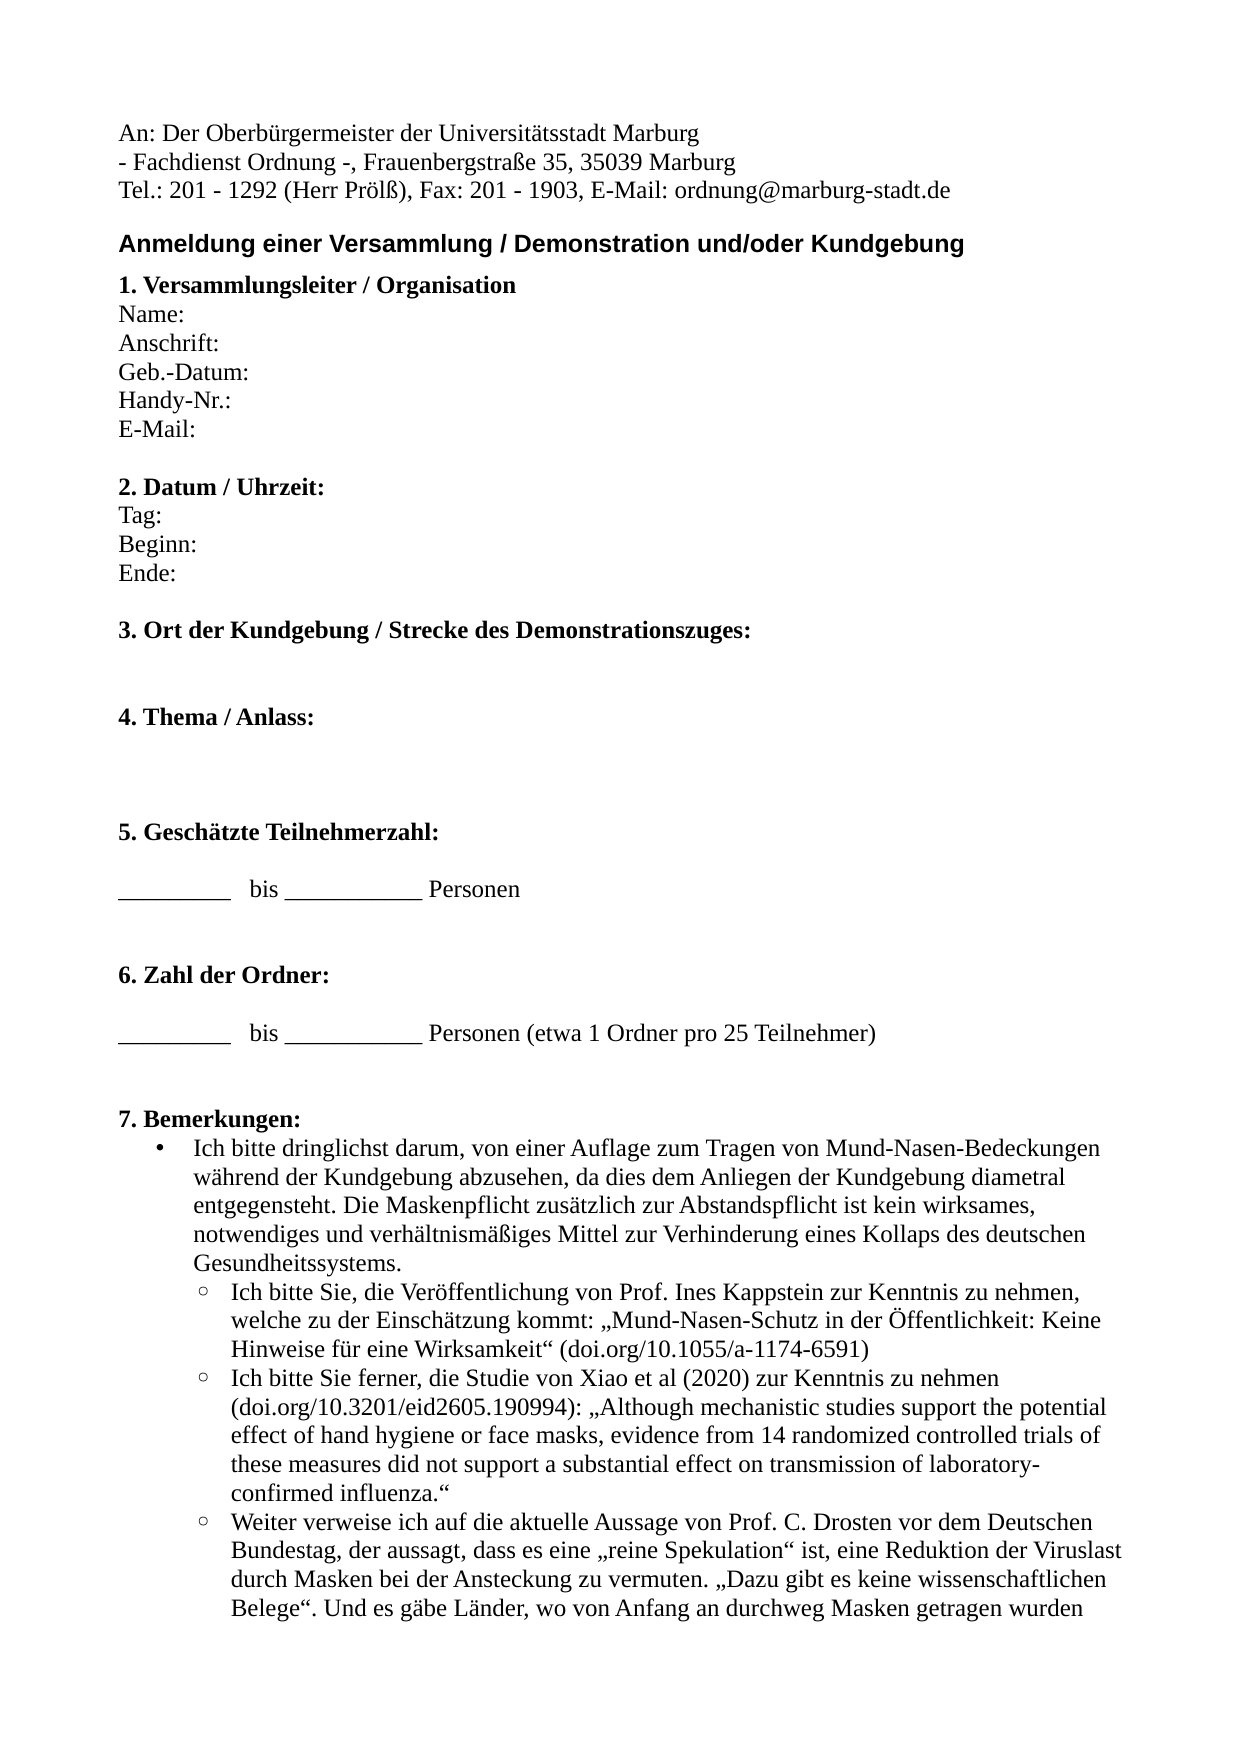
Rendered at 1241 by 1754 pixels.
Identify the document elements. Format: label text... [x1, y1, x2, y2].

text Name: [118, 299, 1122, 328]
text 4. Thema / Anlass: [118, 702, 1122, 731]
text Handy-Nr.: [118, 386, 1122, 414]
text Anschrift: [118, 328, 1122, 357]
list Weiter verweise ich auf die aktuelle Aussage von Prof. C. Drosten vor dem Deutschen Bundestag, der aussagt, dass es eine „reine Spekulation“ ist, eine Reduktion der Viruslast durch Masken bei der Ansteckung zu vermuten. „Dazu gibt es keine wissenschaftlichen Belege“. Und es gäbe Länder, wo von Anfang an durchweg Masken getragen wurden [193, 1507, 1122, 1622]
text E-Mail: [118, 414, 1122, 443]
text 3. Ort der Kundgebung / Strecke des Demonstrationszuges: [118, 616, 1122, 644]
text 7. Bemerkungen: [118, 1104, 1122, 1133]
text 1. Versammlungsleiter / Organisation [118, 271, 1122, 299]
list Ich bitte Sie ferner, die Studie von Xiao et al (2020) zur Kenntnis zu nehmen (doi.org/10.3201/eid2605.190994): „Although mechanistic studies support the potential effect of hand hygiene or face masks, evidence from 14 randomized controlled trials of these measures did not support a substantial effect on transmission of laboratory-confirmed influenza.“ [193, 1363, 1122, 1507]
text 6. Zahl der Ordner: [118, 961, 1122, 989]
list Ich bitte dringlichst darum, von einer Auflage zum Tragen von Mund-Nasen-Bedeckungen während der Kundgebung abzusehen, da dies dem Anliegen der Kundgebung diametral entgegensteht. Die Maskenpflicht zusätzlich zur Abstandspflicht ist kein wirksames, notwendiges und verhältnismäßiges Mittel zur Verhinderung eines Kollaps des deutschen Gesundheitssystems. [156, 1133, 1122, 1277]
subtitle Anmeldung einer Versammlung / Demonstration und/oder Kundgebung [118, 229, 1122, 258]
text _________ bis ___________ Personen (etwa 1 Ordner pro 25 Teilnehmer) [118, 1018, 1122, 1047]
text Tel.: 201 - 1292 (Herr Prölß), Fax: 201 - 1903, E-Mail: ordnung@marburg-stadt.de [118, 176, 1122, 204]
list Ich bitte Sie, die Veröffentlichung von Prof. Ines Kappstein zur Kenntnis zu nehmen, welche zu der Einschätzung kommt: „Mund-Nasen-Schutz in der Öffentlichkeit: Keine Hinweise für eine Wirksamkeit“ (doi.org/10.1055/a-1174-6591) [193, 1277, 1122, 1363]
text - Fachdienst Ordnung -, Frauenbergstraße 35, 35039 Marburg [118, 147, 1122, 176]
text 5. Geschätzte Teilnehmerzahl: [118, 817, 1122, 846]
text Geb.-Datum: [118, 357, 1122, 386]
text Tag: [118, 501, 1122, 529]
text 2. Datum / Uhrzeit: [118, 472, 1122, 501]
text Beginn: [118, 529, 1122, 558]
text _________ bis ___________ Personen [118, 846, 1122, 903]
text Ende: [118, 558, 1122, 616]
text An: Der Oberbürgermeister der Universitätsstadt Marburg [118, 118, 1122, 147]
